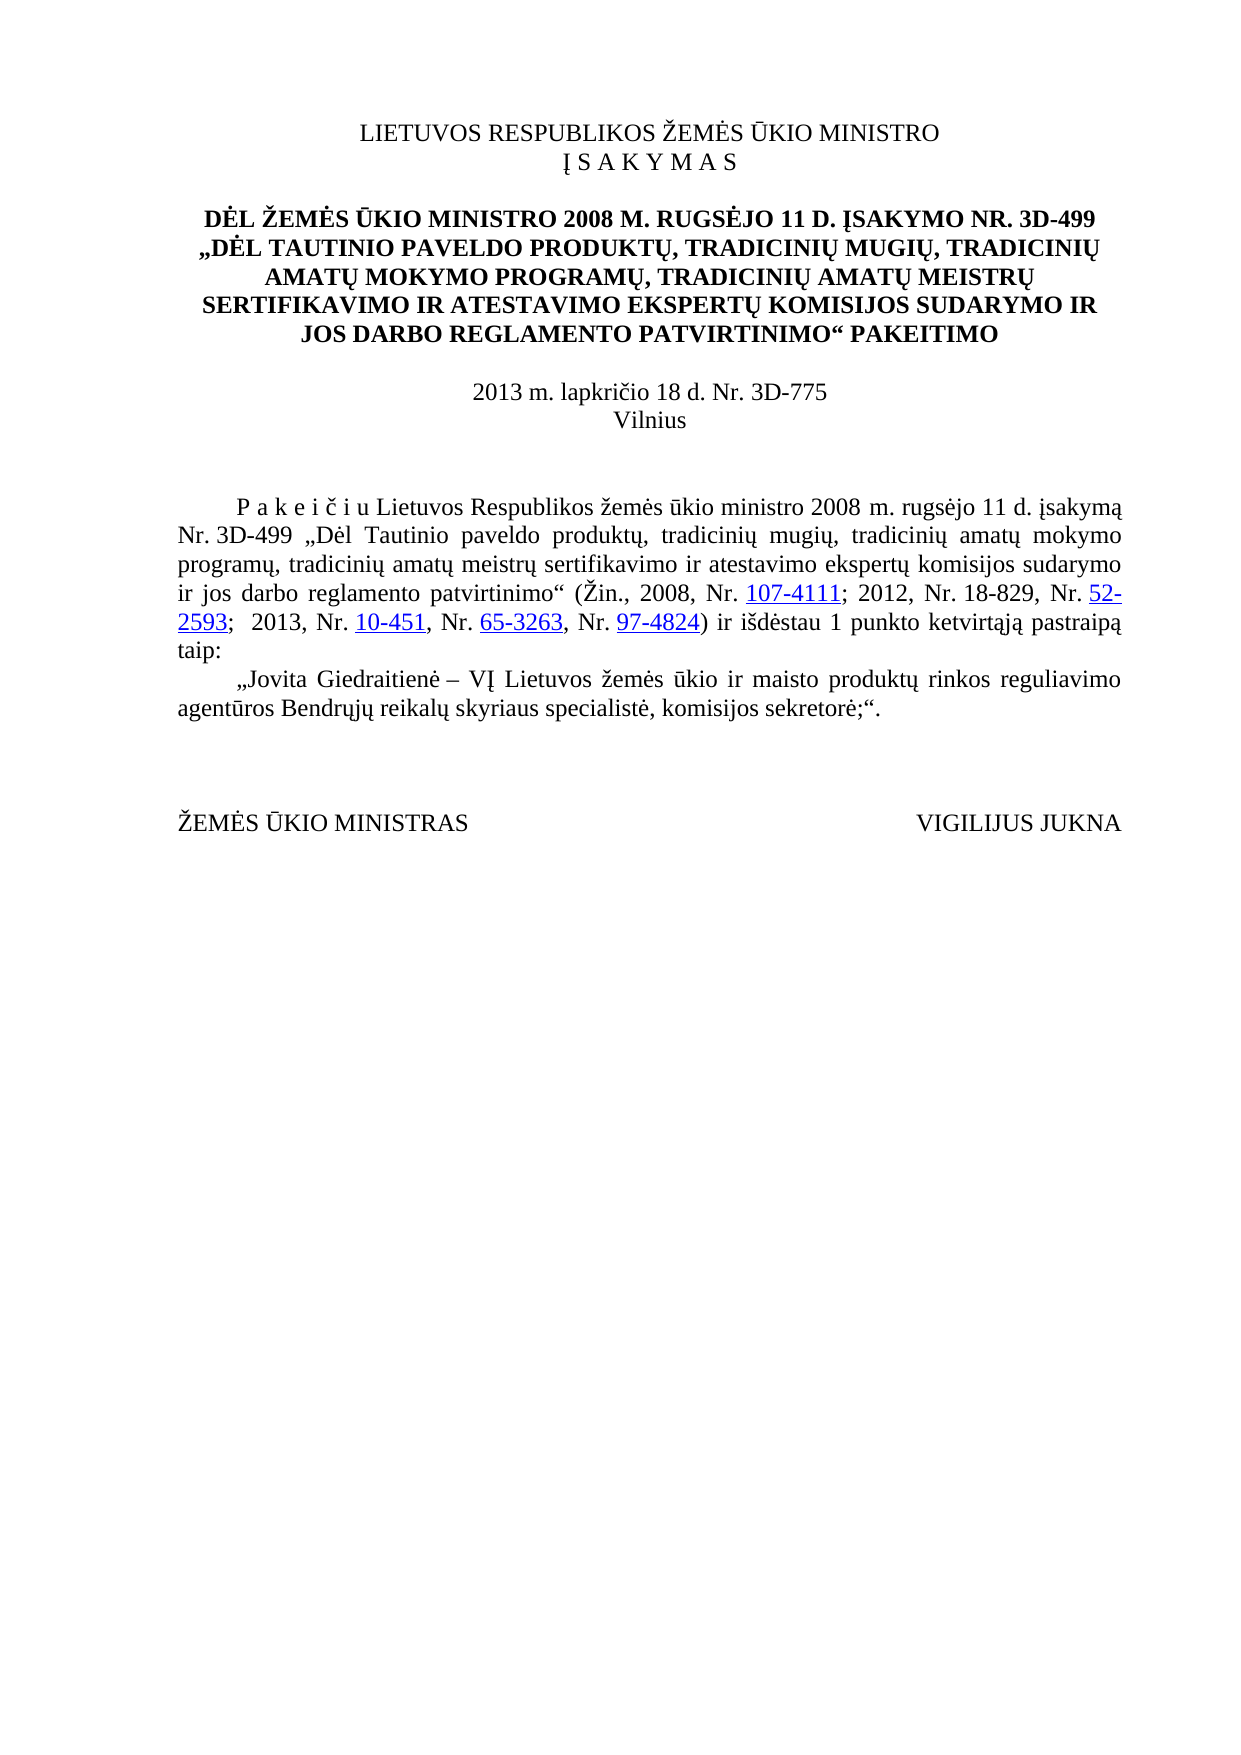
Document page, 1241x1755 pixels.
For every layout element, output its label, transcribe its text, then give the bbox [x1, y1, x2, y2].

text DĖL ŽEMĖS ŪKIO MINISTRO 2008 m. RUGSĖJO 11 d. ĮSAKYMO Nr. 3D-499 „DĖL TAUTINIO PAVELDO PRODUKTŲ, TRADICINIŲ MUGIŲ, TRADICINIŲ AMATŲ MOKYMO PROGRAMŲ, TRADICINIŲ AMATŲ MEISTRŲ SERTIFIKAVIMO IR ATESTAVIMO EKSPERTŲ KOMISIJOS SUDARYMO IR JOS DARBO REGLAMENTO PATVIRTINIMO“ PAKEITIMO [177, 204, 1122, 348]
text P a k e i č i u Lietuvos Respublikos žemės ūkio ministro 2008 m. rugsėjo 11 d. įsakymą Nr. 3D-499 „Dėl Tautinio paveldo produktų, tradicinių mugių, tradicinių amatų mokymo programų, tradicinių amatų meistrų sertifikavimo ir atestavimo ekspertų komisijos sudarymo ir jos darbo reglamento patvirtinimo“ (Žin., 2008, Nr. 107-4111; 2012, Nr. 18-829, Nr. 52-2593; 2013, Nr. 10-451, Nr. 65-3263, Nr. 97-4824) ir išdėstau 1 punkto ketvirtąją pastraipą taip: [177, 492, 1122, 664]
text Žemės ūkio ministras Vigilijus Jukna [177, 808, 1122, 837]
text LIETUVOS RESPUBLIKOS ŽEMĖS ŪKIO MINISTRO [177, 118, 1122, 147]
text 2013 m. lapkričio 18 d. Nr. 3D-775 [177, 377, 1122, 406]
text „Jovita Giedraitienė – VĮ Lietuvos žemės ūkio ir maisto produktų rinkos reguliavimo agentūros Bendrųjų reikalų skyriaus specialistė, komisijos sekretorė;“. [177, 664, 1122, 722]
text Vilnius [177, 406, 1122, 434]
text Į S A K Y M A S [177, 147, 1122, 176]
